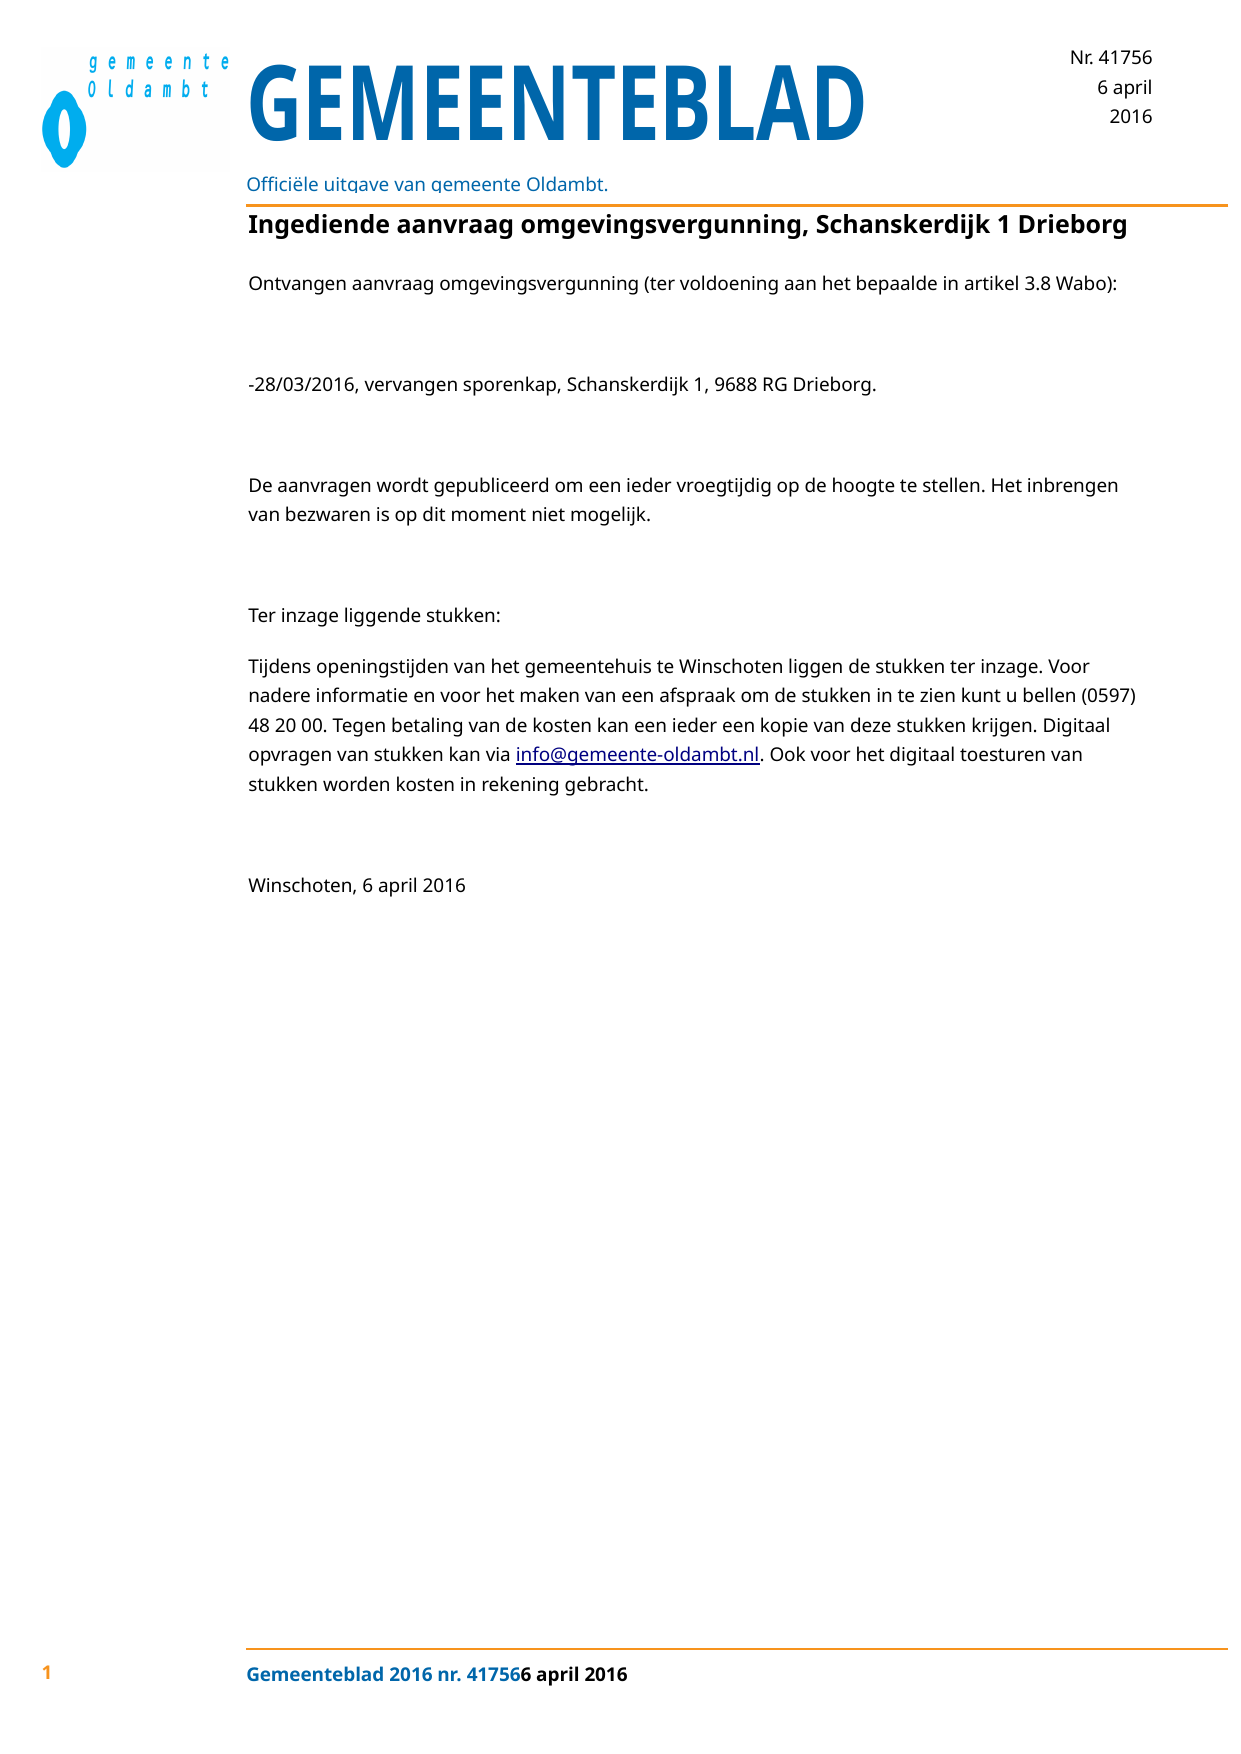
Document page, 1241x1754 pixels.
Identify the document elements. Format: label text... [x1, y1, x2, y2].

picture [41, 47, 231, 172]
text Ter inzage liggende stukken: [248, 602, 1152, 628]
text Tijdens openingstijden van het gemeentehuis te Winschoten liggen de stukken ter inzage. Voor nadere informatie en voor het maken van een afspraak om de stukken in te zien kunt u bellen (0597) 48 20 00. Tegen betaling van de kosten kan een ieder een kopie van deze stukken krijgen. Digitaal opvragen van stukken kan via info@gemeente-oldambt.nl. Ook voor het digitaal toesturen van stukken worden kosten in rekening gebracht. [248, 653, 1152, 797]
text Winschoten, 6 april 2016 [248, 872, 1152, 898]
text -28/03/2016, vervangen sporenkap, Schanskerdijk 1, 9688 RG Drieborg. [248, 371, 1152, 397]
text Ontvangen aanvraag omgevingsvergunning (ter voldoening aan het bepaalde in artikel 3.8 Wabo): [248, 270, 1152, 296]
text Ingediende aanvraag omgevingsvergunning, Schanskerdijk 1 Drieborg [248, 207, 1152, 241]
text De aanvragen wordt gepubliceerd om een ieder vroegtijdig op de hoogte te stellen. Het inbrengen van bezwaren is op dit moment niet mogelijk. [248, 472, 1152, 527]
